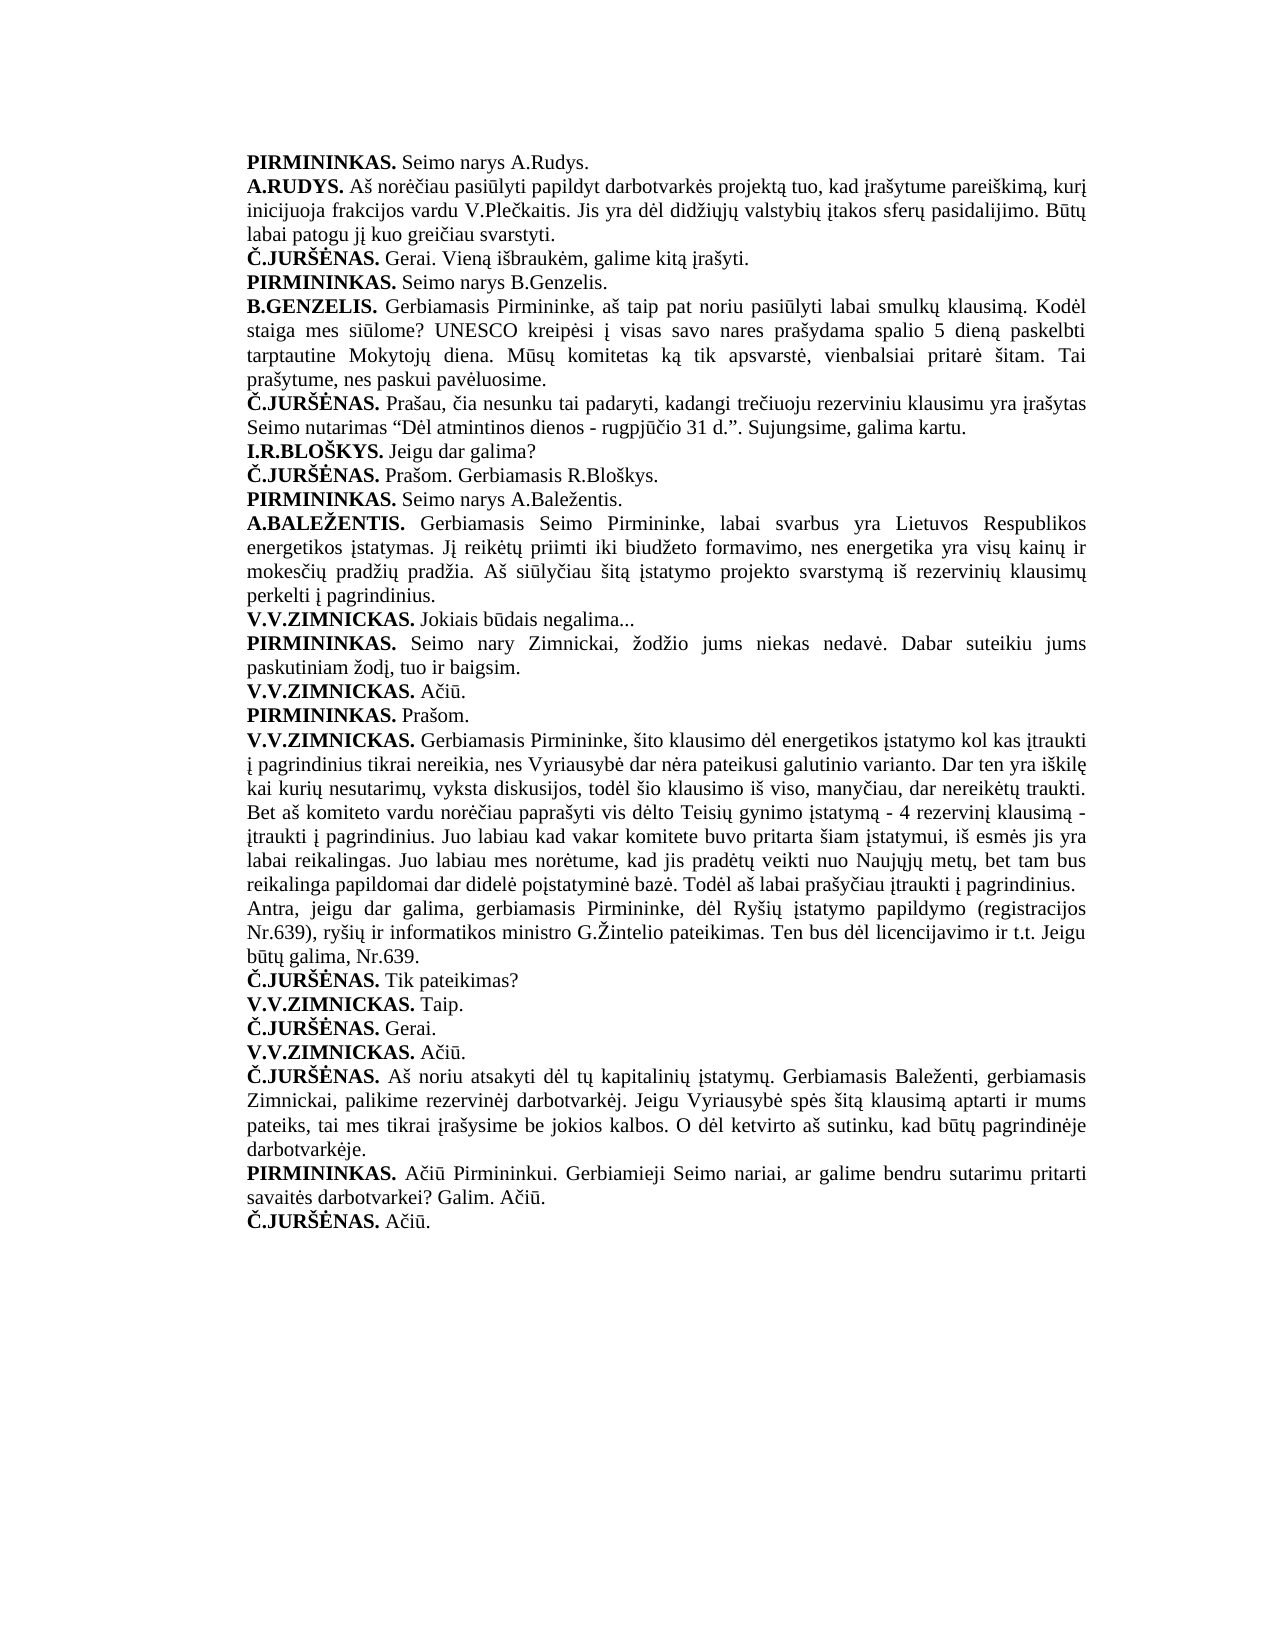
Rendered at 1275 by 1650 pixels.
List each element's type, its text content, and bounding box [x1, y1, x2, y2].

text Č.JURŠĖNAS. Prašom. Gerbiamasis R.Bloškys. [247, 463, 1087, 487]
text V.V.ZIMNICKAS. Taip. [247, 992, 1087, 1016]
text A.RUDYS. Aš norėčiau pasiūlyti papildyt darbotvarkės projektą tuo, kad įrašytume pareiškimą, kurį inicijuoja frakcijos vardu V.Plečkaitis. Jis yra dėl didžiųjų valstybių įtakos sferų pasidalijimo. Būtų labai patogu jį kuo greičiau svarstyti. [247, 174, 1087, 246]
text PIRMININKAS. Seimo narys A.Rudys. [247, 150, 1087, 174]
text V.V.ZIMNICKAS. Ačiū. [247, 1040, 1087, 1064]
text PIRMININKAS. Prašom. [247, 703, 1087, 727]
text Č.JURŠĖNAS. Prašau, čia nesunku tai padaryti, kadangi trečiuoju rezerviniu klausimu yra įrašytas Seimo nutarimas “Dėl atmintinos dienos - rugpjūčio 31 d.”. Sujungsime, galima kartu. [247, 391, 1087, 439]
text PIRMININKAS. Ačiū Pirmininkui. Gerbiamieji Seimo nariai, ar galime bendru sutarimu pritarti savaitės darbotvarkei? Galim. Ačiū. [247, 1161, 1087, 1209]
text PIRMININKAS. Seimo narys A.Baležentis. [247, 487, 1087, 511]
text Č.JURŠĖNAS. Aš noriu atsakyti dėl tų kapitalinių įstatymų. Gerbiamasis Baleženti, gerbiamasis Zimnickai, palikime rezervinėj darbotvarkėj. Jeigu Vyriausybė spės šitą klausimą aptarti ir mums pateiks, tai mes tikrai įrašysime be jokios kalbos. O dėl ketvirto aš sutinku, kad būtų pagrindinėje darbotvarkėje. [247, 1064, 1087, 1161]
text PIRMININKAS. Seimo narys B.Genzelis. [247, 270, 1087, 294]
text V.V.ZIMNICKAS. Gerbiamasis Pirmininke, šito klausimo dėl energetikos įstatymo kol kas įtraukti į pagrindinius tikrai nereikia, nes Vyriausybė dar nėra pateikusi galutinio varianto. Dar ten yra iškilę kai kurių nesutarimų, vyksta diskusijos, todėl šio klausimo iš viso, manyčiau, dar nereikėtų traukti. Bet aš komiteto vardu norėčiau paprašyti vis dėlto Teisių gynimo įstatymą - 4 rezervinį klausimą - įtraukti į pagrindinius. Juo labiau kad vakar komitete buvo pritarta šiam įstatymui, iš esmės jis yra labai reikalingas. Juo labiau mes norėtume, kad jis pradėtų veikti nuo Naujųjų metų, bet tam bus reikalinga papildomai dar didelė poįstatyminė bazė. Todėl aš labai prašyčiau įtraukti į pagrindinius. [247, 727, 1087, 896]
text V.V.ZIMNICKAS. Ačiū. [247, 679, 1087, 703]
text Antra, jeigu dar galima, gerbiamasis Pirmininke, dėl Ryšių įstatymo papildymo (registracijos Nr.639), ryšių ir informatikos ministro G.Žintelio pateikimas. Ten bus dėl licencijavimo ir t.t. Jeigu būtų galima, Nr.639. [247, 896, 1087, 968]
text I.R.BLOŠKYS. Jeigu dar galima? [247, 439, 1087, 463]
text A.BALEŽENTIS. Gerbiamasis Seimo Pirmininke, labai svarbus yra Lietuvos Respublikos energetikos įstatymas. Jį reikėtų priimti iki biudžeto formavimo, nes energetika yra visų kainų ir mokesčių pradžių pradžia. Aš siūlyčiau šitą įstatymo projekto svarstymą iš rezervinių klausimų perkelti į pagrindinius. [247, 511, 1087, 607]
text Č.JURŠĖNAS. Tik pateikimas? [247, 968, 1087, 992]
text V.V.ZIMNICKAS. Jokiais būdais negalima... [247, 607, 1087, 631]
text Č.JURŠĖNAS. Ačiū. [247, 1209, 1087, 1233]
text B.GENZELIS. Gerbiamasis Pirmininke, aš taip pat noriu pasiūlyti labai smulkų klausimą. Kodėl staiga mes siūlome? UNESCO kreipėsi į visas savo nares prašydama spalio 5 dieną paskelbti tarptautine Mokytojų diena. Mūsų komitetas ką tik apsvarstė, vienbalsiai pritarė šitam. Tai prašytume, nes paskui pavėluosime. [247, 294, 1087, 391]
text Č.JURŠĖNAS. Gerai. Vieną išbraukėm, galime kitą įrašyti. [247, 246, 1087, 270]
text Č.JURŠĖNAS. Gerai. [247, 1016, 1087, 1040]
text PIRMININKAS. Seimo nary Zimnickai, žodžio jums niekas nedavė. Dabar suteikiu jums paskutiniam žodį, tuo ir baigsim. [247, 631, 1087, 679]
